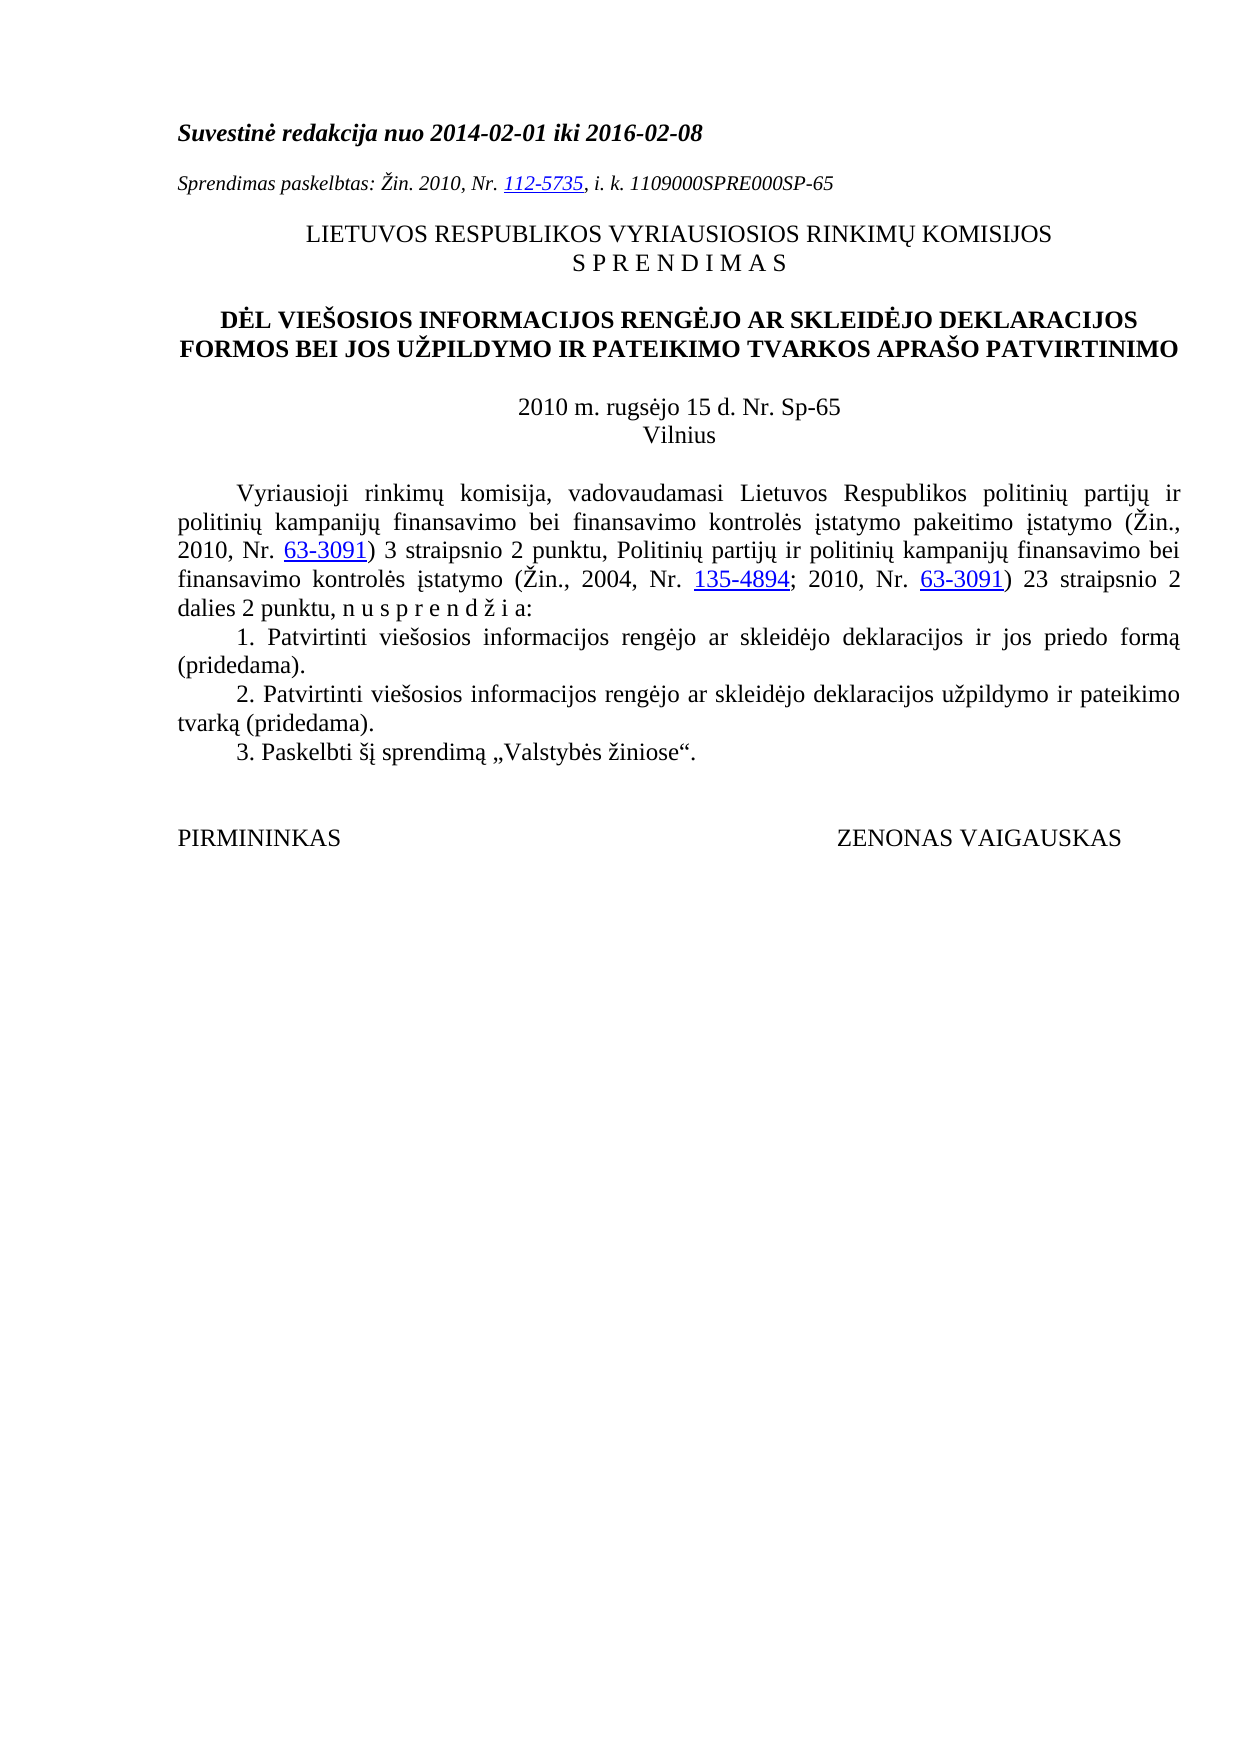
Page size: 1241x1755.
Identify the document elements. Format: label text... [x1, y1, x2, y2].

text Suvestinė redakcija nuo 2014-02-01 iki 2016-02-08 [177, 118, 1181, 147]
text LIETUVOS RESPUBLIKOS VYRIAUSIOSIOS RINKIMŲ KOMISIJOS [177, 219, 1181, 248]
text 3. Paskelbti šį sprendimą „Valstybės žiniose“. [177, 737, 1181, 765]
text SPRENDIMAS [177, 248, 1181, 277]
text 2. Patvirtinti viešosios informacijos rengėjo ar skleidėjo deklaracijos užpildymo ir pateikimo tvarką (pridedama). [177, 679, 1181, 737]
text 1. Patvirtinti viešosios informacijos rengėjo ar skleidėjo deklaracijos ir jos priedo formą (pridedama). [177, 622, 1181, 679]
text Vyriausioji rinkimų komisija, vadovaudamasi Lietuvos Respublikos politinių partijų ir politinių kampanijų finansavimo bei finansavimo kontrolės įstatymo pakeitimo įstatymo (Žin., 2010, Nr. 63-3091) 3 straipsnio 2 punktu, Politinių partijų ir politinių kampanijų finansavimo bei finansavimo kontrolės įstatymo (Žin., 2004, Nr. 135-4894; 2010, Nr. 63-3091) 23 straipsnio 2 dalies 2 punktu, nusprendžia: [177, 478, 1181, 622]
text 2010 m. rugsėjo 15 d. Nr. Sp-65 [177, 392, 1181, 420]
text Pirmininkas Zenonas Vaigauskas [177, 823, 1181, 852]
text Sprendimas paskelbtas: Žin. 2010, Nr. 112-5735, i. k. 1109000SPRE000SP-65 [177, 171, 1181, 195]
text Vilnius [177, 420, 1181, 449]
text DĖL VIEŠOSIOS INFORMACIJOS RENGĖJO AR SKLEIDĖJO DEKLARACIJOS FORMOS BEI JOS UŽPILDYMO IR PATEIKIMO TVARKOS APRAŠO PATVIRTINIMO [177, 305, 1181, 363]
